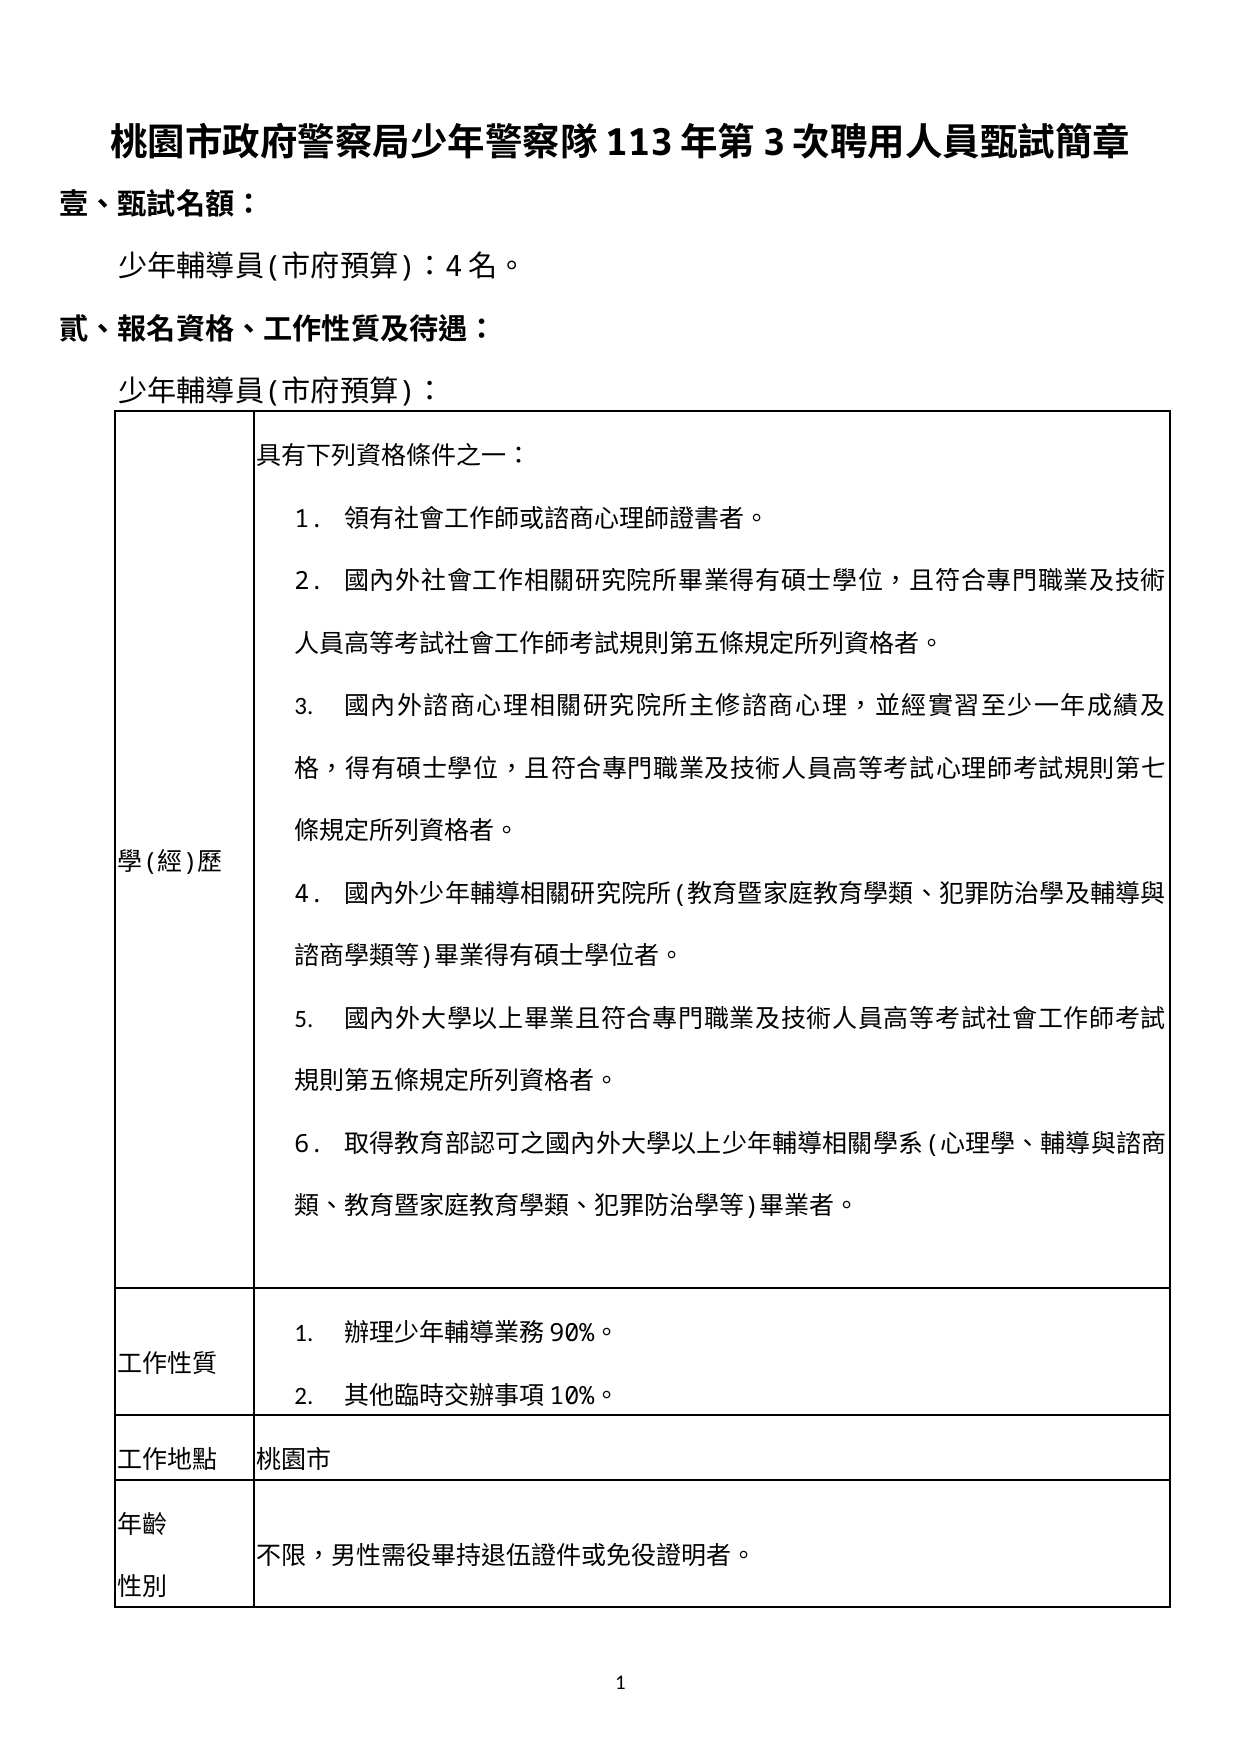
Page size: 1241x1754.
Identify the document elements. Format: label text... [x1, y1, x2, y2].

table_cell 工作地點 [116, 1416, 253, 1479]
table_cell 桃園市 [255, 1416, 1169, 1479]
table_header 學(經)歷 [116, 412, 253, 1287]
text 桃園市政府警察局少年警察隊113年第3次聘用人員甄試簡章 [59, 97, 1181, 160]
table_cell 年齡 性別 [116, 1481, 253, 1606]
text 少年輔導員(市府預算)： [59, 347, 1181, 410]
table_cell 不限，男性需役畢持退伍證件或免役證明者。 [255, 1481, 1169, 1606]
table_header 具有下列資格條件之一： 領有社會工作師或諮商心理師證書者。 國內外社會工作相關研究院所畢業得有碩士學位，且符合專門職業及技術人員高等考試社會工作師考試規則第五條規定所列資格者。 國內外諮商心理相關研究院所主修諮商心理，並經實習至少一年成績及格，得有碩士學位，且符合專門職業及技術人員高等考試心理師考試規則第七條規定所列資格者。 國內外少年輔導相關研究院所(教育暨家庭教育學類、犯罪防治學及輔導與諮商學類等)畢業得有碩士學位者。 國內外大學以上畢業且符合專門職業及技術人員高等考試社會工作師考試規則第五條規定所列資格者。 取得教育部認可之國內外大學以上少年輔導相關學系(心理學、輔導與諮商類、教育暨家庭教育學類、犯罪防治學等)畢業者。 [255, 412, 1169, 1287]
list 甄試名額： [59, 160, 1181, 222]
table_cell 工作性質 [116, 1289, 253, 1414]
table_cell 辦理少年輔導業務90%。 其他臨時交辦事項10%。 [255, 1289, 1169, 1414]
text 少年輔導員(市府預算)：4名。 [59, 222, 1181, 285]
list 報名資格、工作性質及待遇： [59, 285, 1181, 347]
